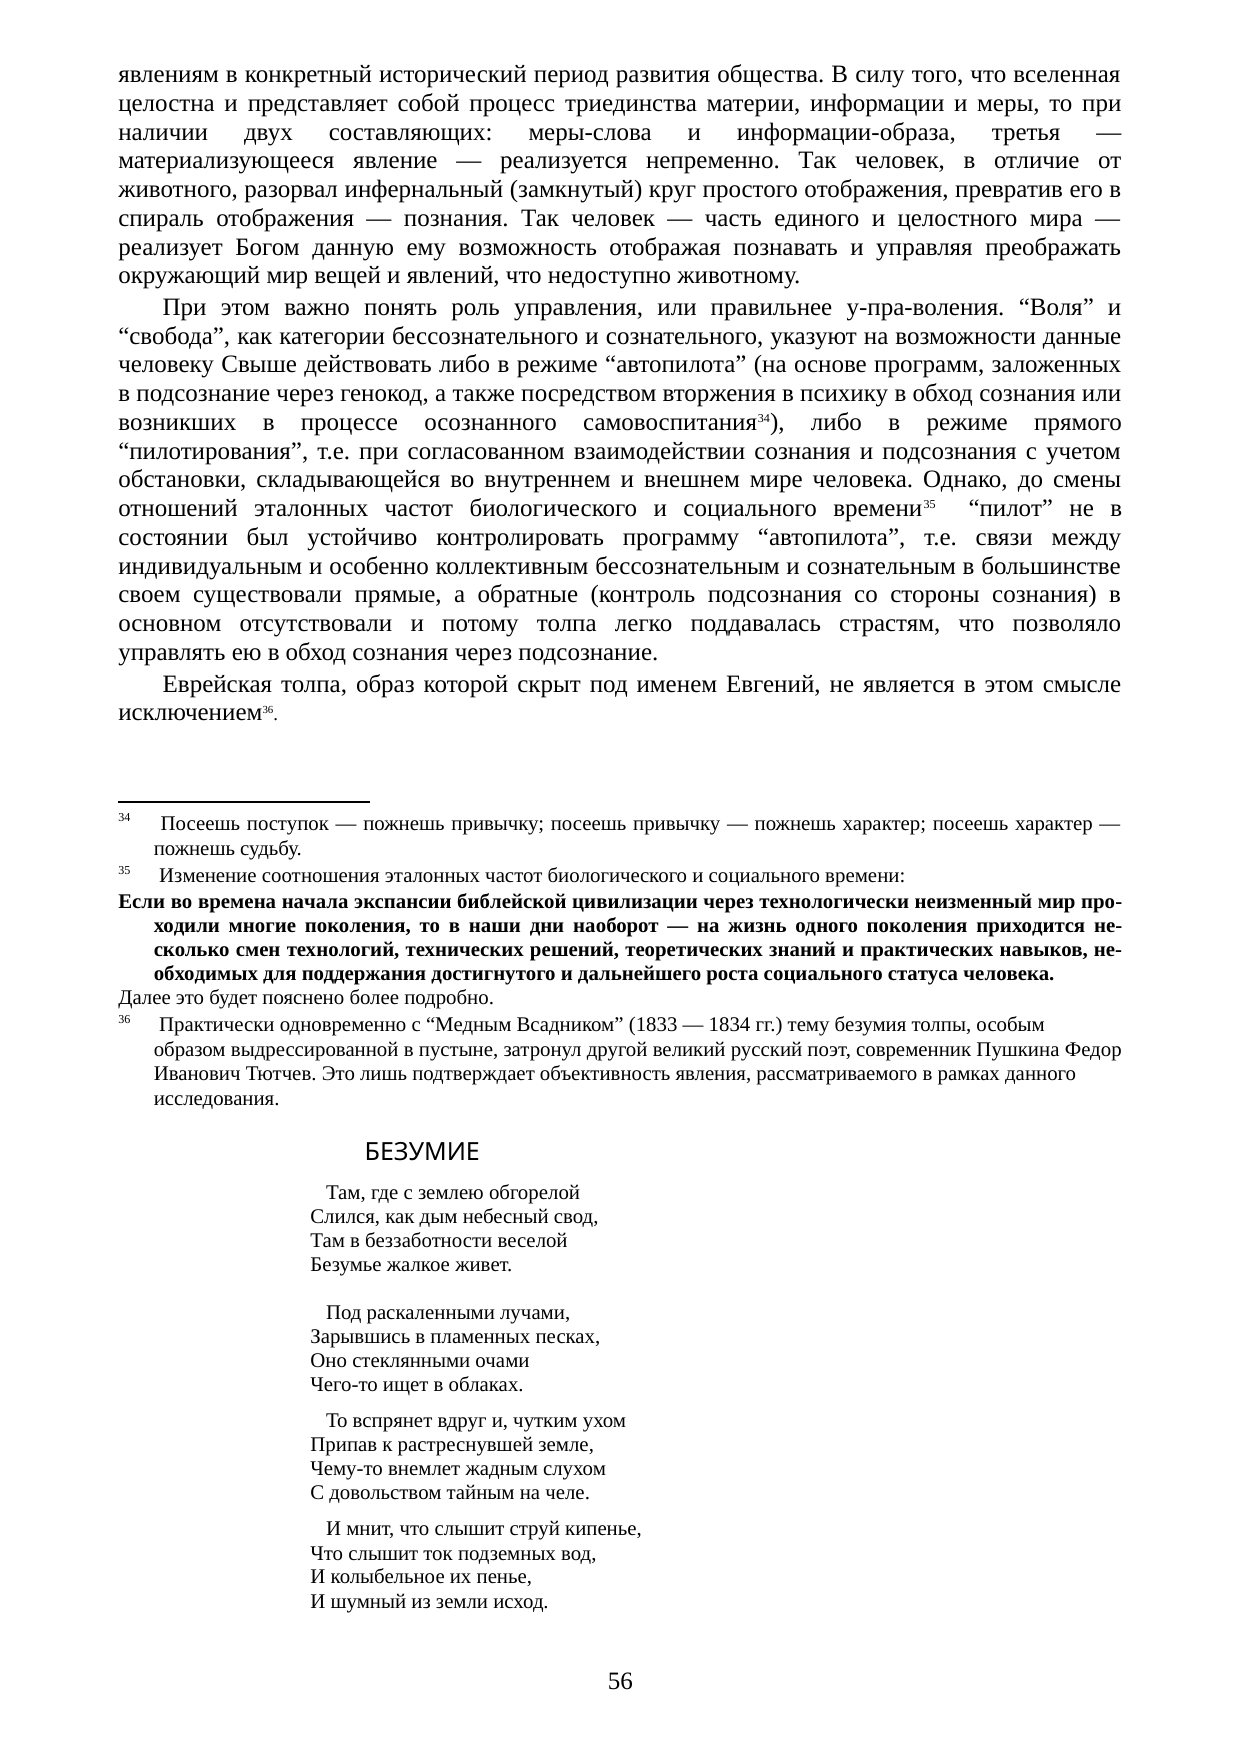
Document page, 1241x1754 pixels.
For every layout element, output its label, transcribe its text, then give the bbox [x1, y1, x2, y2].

text Что слышит ток подземных вод, [310, 1540, 1122, 1564]
text С довольством тайным на челе. [310, 1480, 1122, 1504]
text Припав к растреснувшей земле, [310, 1432, 1122, 1456]
text БЕЗУМИЕ [118, 1133, 1122, 1168]
text Далее это будет пояснено более подробно. [118, 985, 1122, 1009]
text Посеешь поступок — пожнешь привычку; посеешь привычку — пожнешь характер; посеешь характер — пожнешь судьбу. [118, 808, 1122, 860]
text Там, где с землею обгорелой [310, 1179, 1122, 1204]
text Ес­ли во вре­ме­на на­ча­ла экс­пан­сии биб­лей­ской ци­ви­ли­за­ции че­рез тех­но­ло­ги­че­ски не­из­мен­ный мир про­хо­ди­ли мно­гие по­ко­ле­ния, то в на­ши дни на­обо­рот — на жизнь од­но­го по­ко­ле­ния при­хо­дит­ся не­сколь­ко смен тех­но­ло­гий, тех­ни­че­ских ре­ше­ний, тео­ре­ти­че­ских зна­ний и прак­ти­че­ских на­вы­ков, не­об­хо­ди­мых для под­дер­жа­ния дос­тиг­ну­то­го и даль­ней­ше­го рос­та со­ци­аль­но­го ста­ту­са че­ло­ве­ка. [118, 888, 1122, 985]
text Под раскаленными лучами, [310, 1300, 1122, 1324]
text Безумье жалкое живет. [310, 1252, 1122, 1276]
text Слился, как дым небесный свод, [310, 1204, 1122, 1228]
text И мнит, что слышит струй кипенье, [310, 1516, 1122, 1540]
text явлениям в конкретный исторический период развития общества. В силу того, что вселенная целостна и представляет собой процесс триединства материи, информации и меры, то при наличии двух составляющих: меры-слова и информации-образа, третья — материализующееся явление — реализуется непременно. Так человек, в отличие от животного, разорвал инфернальный (замкнутый) круг простого отображения, превратив его в спираль отображения — познания. Так человек — часть единого и целостного мира — реализует Богом данную ему возможность отображая познавать и управляя преображать окружающий мир вещей и явлений, что недоступно животному. [118, 59, 1122, 289]
text Из­ме­нение со­от­но­ше­ния эта­лон­ных час­тот био­ло­ги­че­ско­го и со­ци­аль­но­го вре­ме­ни: [118, 860, 1122, 888]
text Оно стеклянными очами [310, 1348, 1122, 1372]
text И шумный из земли исход. [310, 1588, 1122, 1613]
text Зарывшись в пламенных песках, [310, 1324, 1122, 1348]
text И колыбельное их пенье, [310, 1564, 1122, 1588]
text Чего-то ищет в облаках. [310, 1372, 1122, 1396]
text Еврейская толпа, образ которой скрыт под именем Евгений, не является в этом смысле исключением. [118, 669, 1122, 726]
text То вспрянет вдруг и, чутким ухом [310, 1408, 1122, 1432]
text При этом важно понять роль управления, или правильнее у-пра-воления. “Воля” и “свобода”, как категории бессознательного и сознательного, указуют на возможности данные человеку Свыше действовать либо в режиме “автопилота” (на основе программ, заложенных в подсознание через генокод, а также посредством вторжения в психику в обход сознания или возникших в процессе осознанного самовоспитания), либо в режиме прямого “пилотирования”, т.е. при согласованном взаимодействии сознания и подсознания с учетом обстановки, складывающейся во внутреннем и внешнем мире человека. Однако, до смены отношений эталонных частот биологического и социального времени “пилот” не в состоянии был устойчиво контролировать программу “автопилота”, т.е. связи между индивидуальным и особенно коллективным бессознательным и сознательным в большинстве своем существовали прямые, а обратные (контроль подсознания со стороны сознания) в основном отсутствовали и потому толпа легко поддавалась страстям, что позволяло управлять ею в обход сознания через подсознание. [118, 292, 1122, 666]
text Практически одновременно с “Медным Всадником” (1833 — 1834 гг.) тему безумия толпы, особым образом выдрессированной в пустыне, затронул другой великий русский поэт, современник Пушкина Федор Иванович Тютчев. Это лишь подтверждает объективность явления, рассматриваемого в рамках данного исследования. [118, 1009, 1122, 1109]
text Там в беззаботности веселой [310, 1228, 1122, 1252]
text Чему-то внемлет жадным слухом [310, 1456, 1122, 1480]
